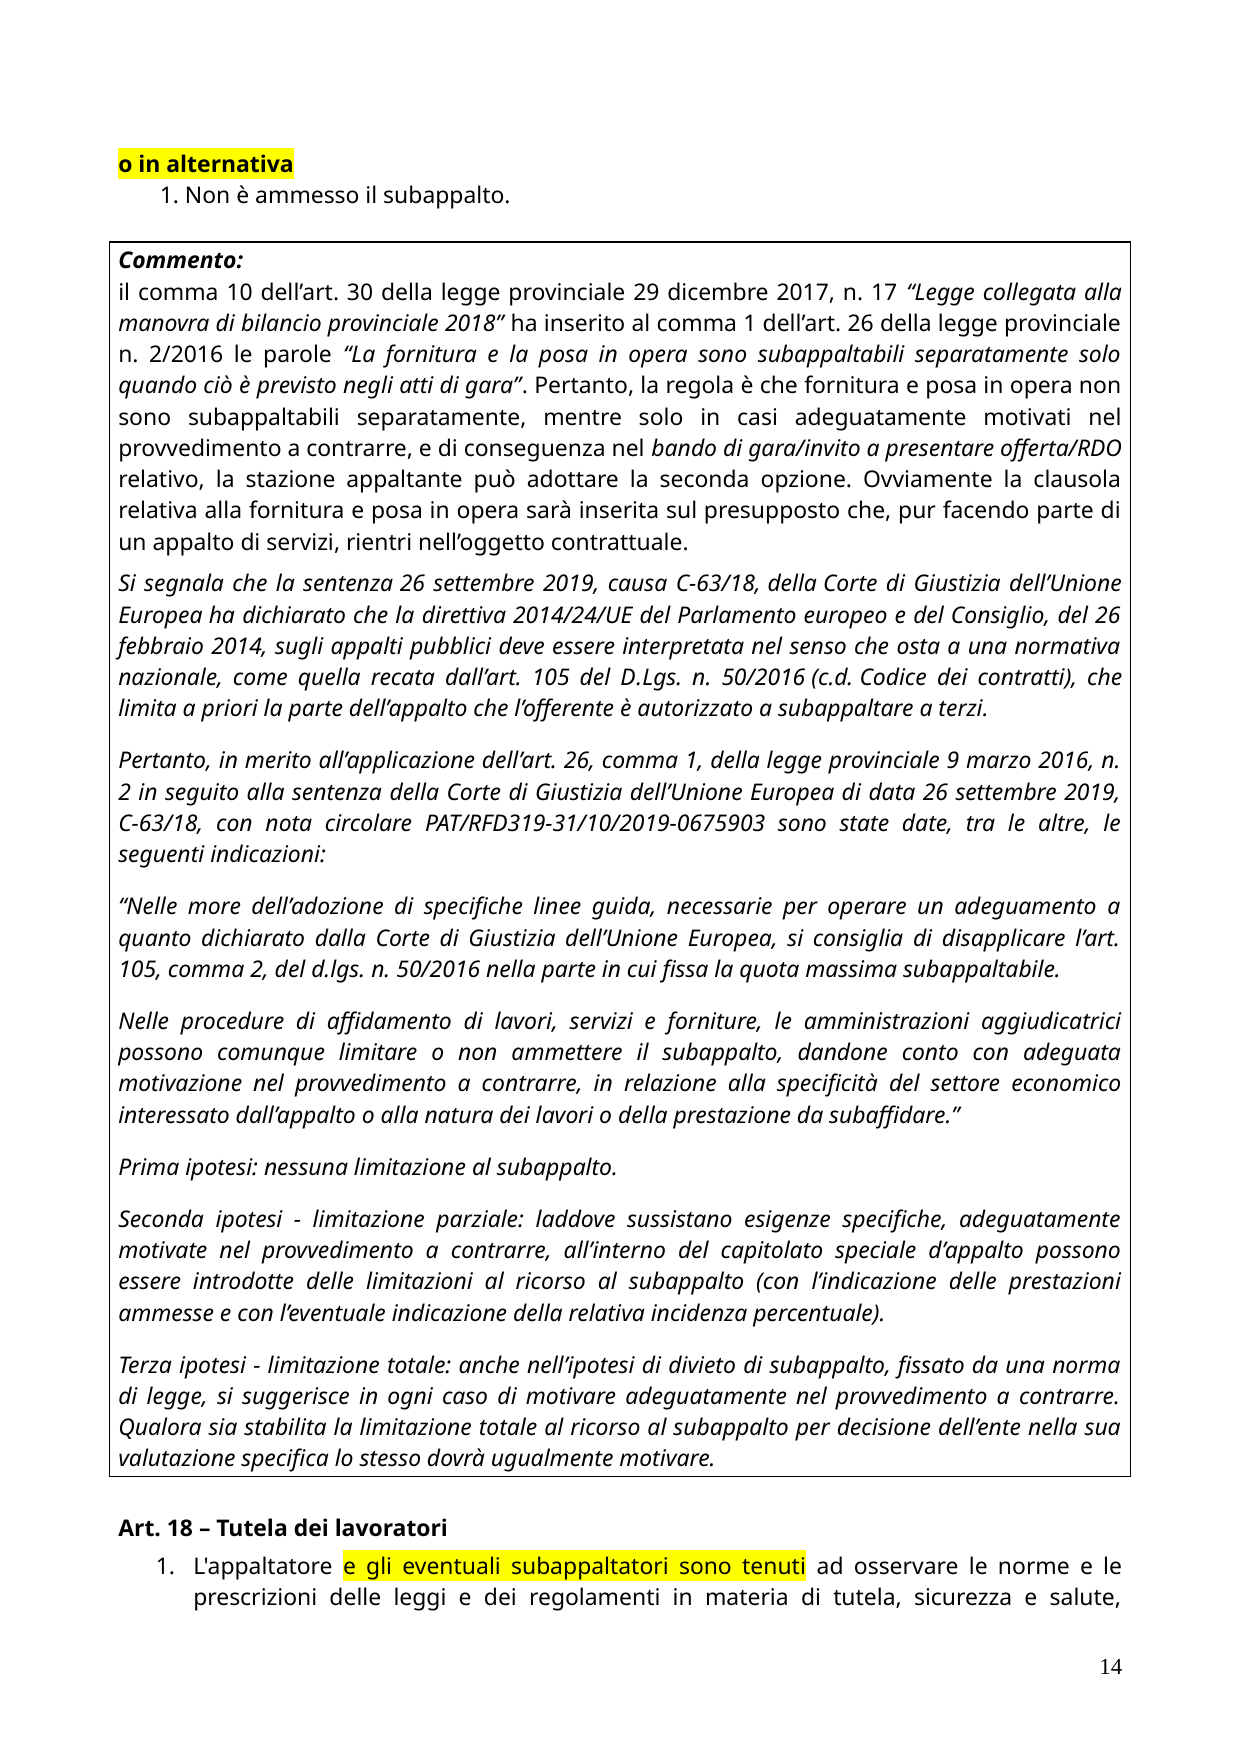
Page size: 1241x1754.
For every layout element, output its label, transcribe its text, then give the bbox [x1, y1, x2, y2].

text Commento: [110, 243, 1130, 276]
subtitle Art. 18 – Tutela dei lavoratori [118, 1512, 1122, 1543]
text Si segnala che la sentenza 26 settembre 2019, causa C-63/18, della Corte di Giustizia dell’Unione Europea ha dichiarato che la direttiva 2014/24/UE del Parlamento europeo e del Consiglio, del 26 febbraio 2014, sugli appalti pubblici deve essere interpretata nel senso che osta a una normativa nazionale, come quella recata dall’art. 105 del D.Lgs. n. 50/2016 (c.d. Codice dei contratti), che limita a priori la parte dell’appalto che l’offerente è autorizzato a subappaltare a terzi. [110, 564, 1130, 724]
text Nelle procedure di affidamento di lavori, servizi e forniture, le amministrazioni aggiudicatrici possono comunque limitare o non ammettere il subappalto, dandone conto con adeguata motivazione nel provvedimento a contrarre, in relazione alla specificità del settore economico interessato dall’appalto o alla natura dei lavori o della prestazione da subaffidare.” [110, 1002, 1130, 1130]
text Prima ipotesi: nessuna limitazione al subappalto. [110, 1148, 1130, 1182]
text Seconda ipotesi - limitazione parziale: laddove sussistano esigenze specifiche, adeguatamente motivate nel provvedimento a contrarre, all’interno del capitolato speciale d’appalto possono essere introdotte delle limitazioni al ricorso al subappalto (con l’indicazione delle prestazioni ammesse e con l’eventuale indicazione della relativa incidenza percentuale). [110, 1200, 1130, 1328]
text 1. Non è ammesso il subappalto. [159, 179, 1122, 210]
list il comma 10 dell’art. 30 della legge provinciale 29 dicembre 2017, n. 17 “Legge collegata alla manovra di bilancio provinciale 2018” ha inserito al comma 1 dell’art. 26 della legge provinciale n. 2/2016 le parole “La fornitura e la posa in opera sono subappaltabili separatamente solo quando ciò è previsto negli atti di gara”. Pertanto, la regola è che fornitura e posa in opera non sono subappaltabili separatamente, mentre solo in casi adeguatamente motivati nel provvedimento a contrarre, e di conseguenza nel bando di gara/invito a presentare offerta/RDO relativo, la stazione appaltante può adottare la seconda opzione. Ovviamente la clausola relativa alla fornitura e posa in opera sarà inserita sul presupposto che, pur facendo parte di un appalto di servizi, rientri nell’oggetto contrattuale. [118, 276, 1122, 557]
list L'appaltatore e gli eventuali subappaltatori sono tenuti ad osservare le norme e le prescrizioni delle leggi e dei regolamenti in materia di tutela, sicurezza e salute, [156, 1550, 1122, 1612]
text “Nelle more dell’adozione di specifiche linee guida, necessarie per operare un adeguamento a quanto dichiarato dalla Corte di Giustizia dell’Unione Europea, si consiglia di disapplicare l’art. 105, comma 2, del d.lgs. n. 50/2016 nella parte in cui fissa la quota massima subappaltabile. [110, 887, 1130, 984]
text Terza ipotesi - limitazione totale: anche nell’ipotesi di divieto di subappalto, fissato da una norma di legge, si suggerisce in ogni caso di motivare adeguatamente nel provvedimento a contrarre. Qualora sia stabilita la limitazione totale al ricorso al subappalto per decisione dell’ente nella sua valutazione specifica lo stesso dovrà ugualmente motivare. [110, 1346, 1130, 1476]
text o in alternativa [118, 148, 1122, 179]
text Pertanto, in merito all’applicazione dell’art. 26, comma 1, della legge provinciale 9 marzo 2016, n. 2 in seguito alla sentenza della Corte di Giustizia dell’Unione Europea di data 26 settembre 2019, C-63/18, con nota circolare PAT/RFD319-31/10/2019-0675903 sono state date, tra le altre, le seguenti indicazioni: [110, 741, 1130, 869]
